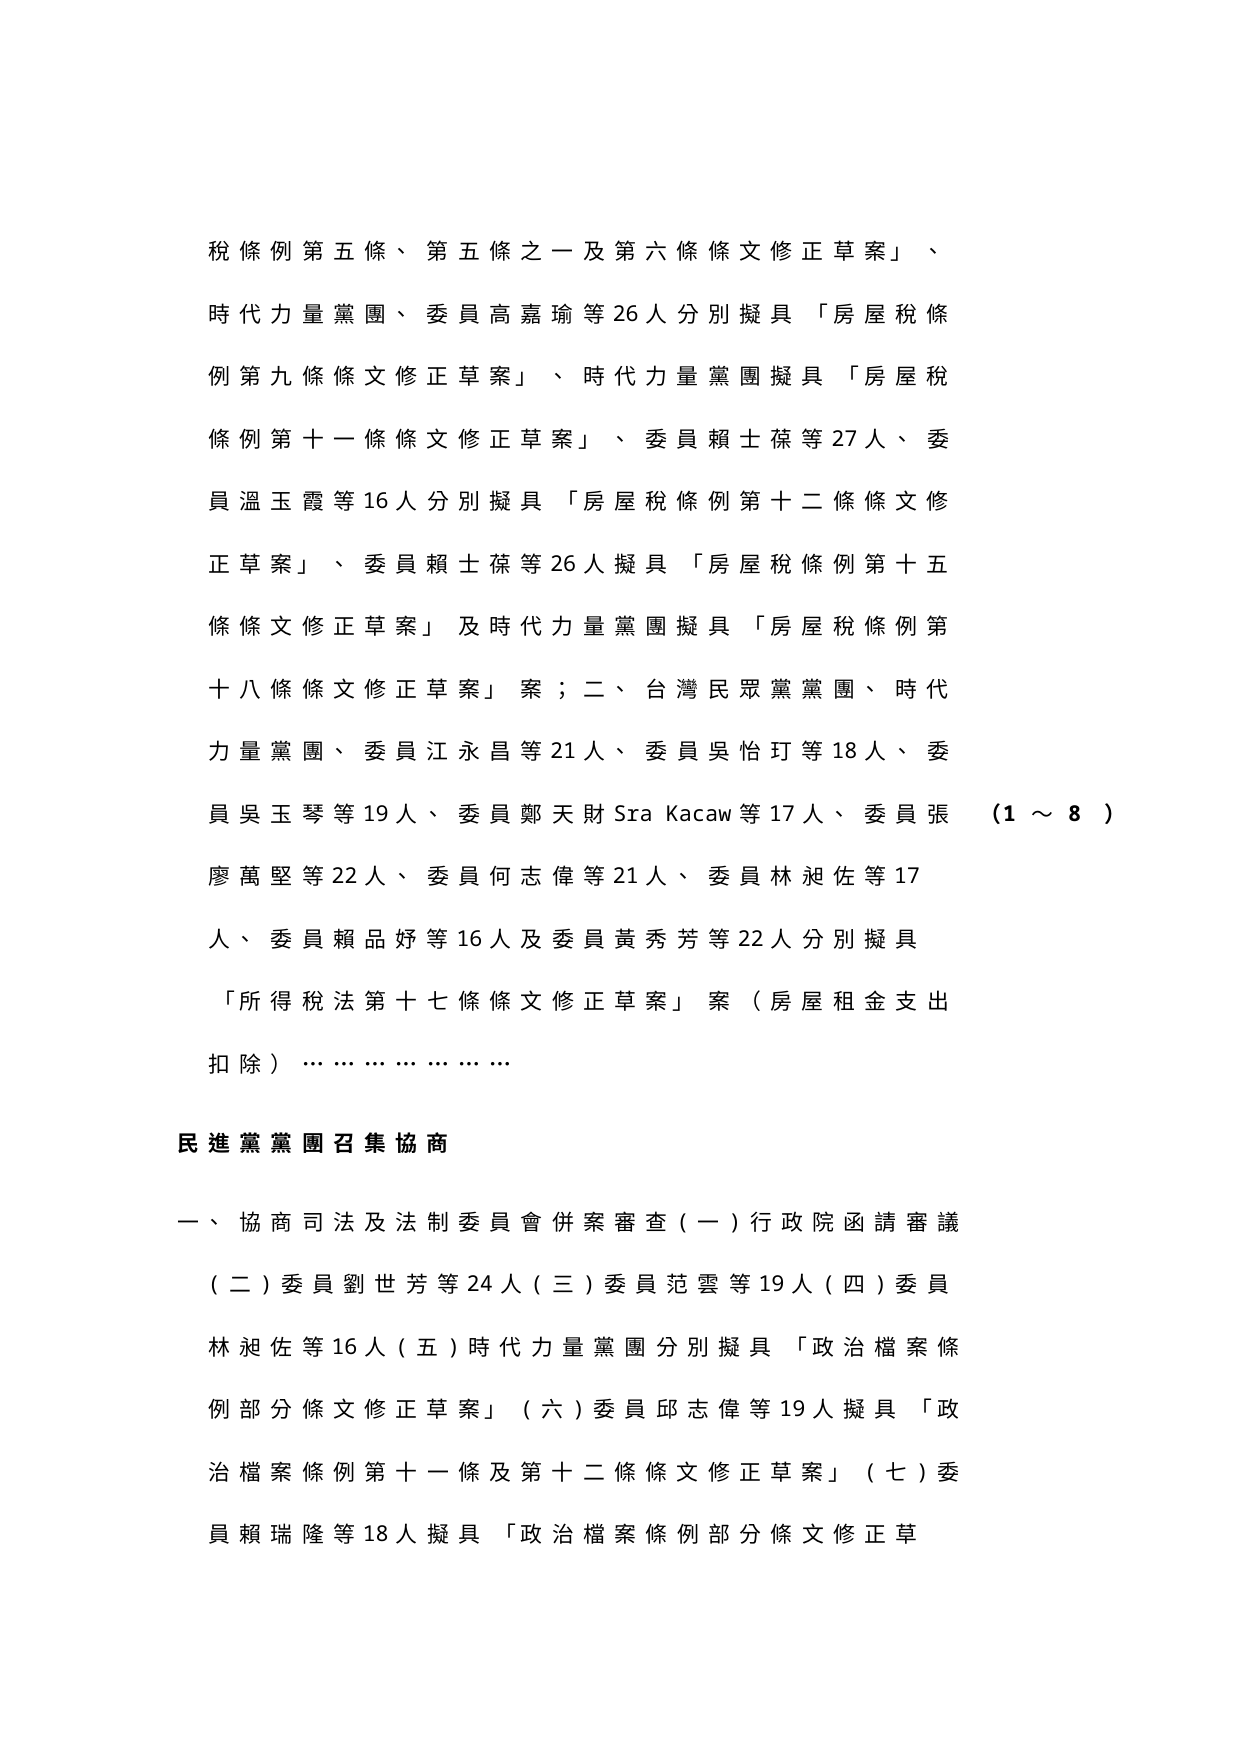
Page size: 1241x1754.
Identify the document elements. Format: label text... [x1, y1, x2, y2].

table_cell [1053, 1190, 1091, 1564]
table_cell 稅條例第五條、第五條之一及第六條條文修正草案」、時代力量黨團、委員高嘉瑜等26人分別擬具「房屋稅條例第九條條文修正草案」、時代力量黨團擬具「房屋稅條例第十一條條文修正草案」、委員賴士葆等27人、委員溫玉霞等16人分別擬具「房屋稅條例第十二條條文修正草案」、委員賴士葆等26人擬具「房屋稅條例第十五條條文修正草案」及時代力量黨團擬具「房屋稅條例第十八條條文修正草案」案；二、台灣民眾黨黨團、時代力量黨團、委員江永昌等21人、委員吳怡玎等18人、委員吳玉琴等19人、委員鄭天財Sra Kacaw等17人、委員張廖萬堅等22人、委員何志偉等21人、委員林昶佐等17人、委員賴品妤等16人及委員黃秀芳等22人分別擬具「所得稅法第十七條條文修正草案」案（房屋租金支出扣除）………………… [150, 219, 967, 1094]
table_cell ） [1091, 219, 1108, 1094]
table_cell （ [967, 219, 986, 1094]
table_cell 1 [986, 219, 1023, 1094]
table_cell 9 [986, 1190, 1023, 1564]
table_cell （ [967, 1190, 986, 1564]
table_cell ～ [1023, 219, 1053, 1094]
table_cell [1023, 1190, 1053, 1564]
table_cell 8 [1053, 219, 1091, 1094]
table_cell ） [1091, 1190, 1108, 1564]
table_cell 民進黨黨團召集協商 [150, 1094, 1108, 1189]
table_cell 一、協商司法及法制委員會併案審查(一)行政院函請審議(二)委員劉世芳等24人(三)委員范雲等19人(四)委員林昶佐等16人(五)時代力量黨團分別擬具「政治檔案條例部分條文修正草案」(六)委員邱志偉等19人擬具「政治檔案條例第十一條及第十二條條文修正草案」(七)委員賴瑞隆等18人擬具「政治檔案條例部分條文修正草 [150, 1190, 967, 1564]
